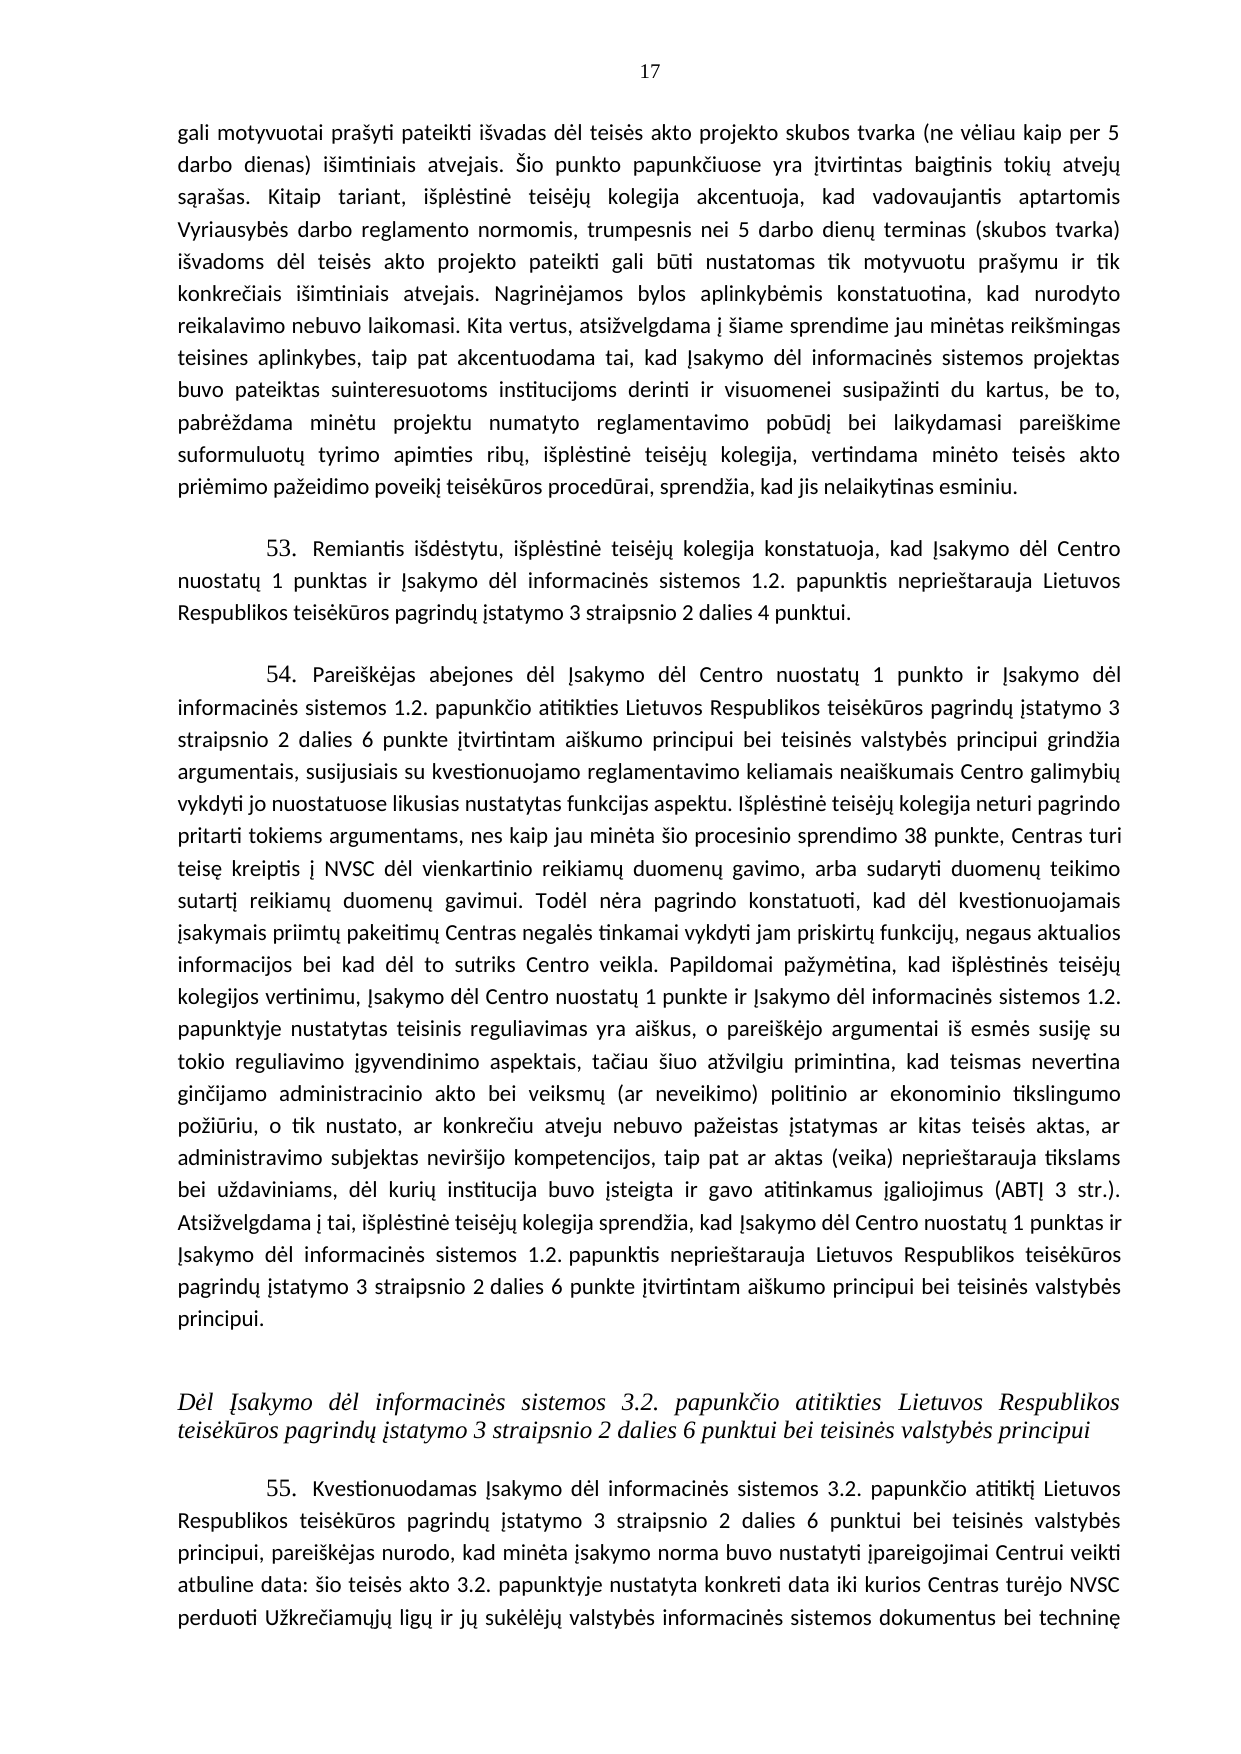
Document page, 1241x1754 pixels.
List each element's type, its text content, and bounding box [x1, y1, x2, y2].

text Dėl Įsakymo dėl informacinės sistemos 3.2. papunkčio atitikties Lietuvos Respublikos teisėkūros pagrindų įstatymo 3 straipsnio 2 dalies 6 punktui bei teisinės valstybės principui [177, 1387, 1122, 1444]
text 53. Remiantis išdėstytu, išplėstinė teisėjų kolegija konstatuoja, kad Įsakymo dėl Centro nuostatų 1 punktas ir Įsakymo dėl informacinės sistemos 1.2. papunktis neprieštarauja Lietuvos Respublikos teisėkūros pagrindų įstatymo 3 straipsnio 2 dalies 4 punktui. [177, 533, 1122, 627]
text 54. Pareiškėjas abejones dėl Įsakymo dėl Centro nuostatų 1 punkto ir Įsakymo dėl informacinės sistemos 1.2. papunkčio atitikties Lietuvos Respublikos teisėkūros pagrindų įstatymo 3 straipsnio 2 dalies 6 punkte įtvirtintam aiškumo principui bei teisinės valstybės principui grindžia argumentais, susijusiais su kvestionuojamo reglamentavimo keliamais neaiškumais Centro galimybių vykdyti jo nuostatuose likusias nustatytas funkcijas aspektu. Išplėstinė teisėjų kolegija neturi pagrindo pritarti tokiems argumentams, nes kaip jau minėta šio procesinio sprendimo 38 punkte, Centras turi teisę kreiptis į NVSC dėl vienkartinio reikiamų duomenų gavimo, arba sudaryti duomenų teikimo sutartį reikiamų duomenų gavimui. Todėl nėra pagrindo konstatuoti, kad dėl kvestionuojamais įsakymais priimtų pakeitimų Centras negalės tinkamai vykdyti jam priskirtų funkcijų, negaus aktualios informacijos bei kad dėl to sutriks Centro veikla. Papildomai pažymėtina, kad išplėstinės teisėjų kolegijos vertinimu, Įsakymo dėl Centro nuostatų 1 punkte ir Įsakymo dėl informacinės sistemos 1.2. papunktyje nustatytas teisinis reguliavimas yra aiškus, o pareiškėjo argumentai iš esmės susiję su tokio reguliavimo įgyvendinimo aspektais, tačiau šiuo atžvilgiu primintina, kad teismas nevertina ginčijamo administracinio akto bei veiksmų (ar neveikimo) politinio ar ekonominio tikslingumo požiūriu, o tik nustato, ar konkrečiu atveju nebuvo pažeistas įstatymas ar kitas teisės aktas, ar administravimo subjektas neviršijo kompetencijos, taip pat ar aktas (veika) neprieštarauja tikslams bei uždaviniams, dėl kurių institucija buvo įsteigta ir gavo atitinkamus įgaliojimus (ABTĮ 3 str.). Atsižvelgdama į tai, išplėstinė teisėjų kolegija sprendžia, kad Įsakymo dėl Centro nuostatų 1 punktas ir Įsakymo dėl informacinės sistemos 1.2. papunktis neprieštarauja Lietuvos Respublikos teisėkūros pagrindų įstatymo 3 straipsnio 2 dalies 6 punkte įtvirtintam aiškumo principui bei teisinės valstybės principui. [177, 659, 1122, 1332]
text 55. Kvestionuodamas Įsakymo dėl informacinės sistemos 3.2. papunkčio atitiktį Lietuvos Respublikos teisėkūros pagrindų įstatymo 3 straipsnio 2 dalies 6 punktui bei teisinės valstybės principui, pareiškėjas nurodo, kad minėta įsakymo norma buvo nustatyti įpareigojimai Centrui veikti atbuline data: šio teisės akto 3.2. papunktyje nustatyta konkreti data iki kurios Centras turėjo NVSC perduoti Užkrečiamųjų ligų ir jų sukėlėjų valstybės informacinės sistemos dokumentus bei techninę [177, 1473, 1122, 1631]
text gali motyvuotai prašyti pateikti išvadas dėl teisės akto projekto skubos tvarka (ne vėliau kaip per 5 darbo dienas) išimtiniais atvejais. Šio punkto papunkčiuose yra įtvirtintas baigtinis tokių atvejų sąrašas. Kitaip tariant, išplėstinė teisėjų kolegija akcentuoja, kad vadovaujantis aptartomis Vyriausybės darbo reglamento normomis, trumpesnis nei 5 darbo dienų terminas (skubos tvarka) išvadoms dėl teisės akto projekto pateikti gali būti nustatomas tik motyvuotu prašymu ir tik konkrečiais išimtiniais atvejais. Nagrinėjamos bylos aplinkybėmis konstatuotina, kad nurodyto reikalavimo nebuvo laikomasi. Kita vertus, atsižvelgdama į šiame sprendime jau minėtas reikšmingas teisines aplinkybes, taip pat akcentuodama tai, kad Įsakymo dėl informacinės sistemos projektas buvo pateiktas suinteresuotoms institucijoms derinti ir visuomenei susipažinti du kartus, be to, pabrėždama minėtu projektu numatyto reglamentavimo pobūdį bei laikydamasi pareiškime suformuluotų tyrimo apimties ribų, išplėstinė teisėjų kolegija, vertindama minėto teisės akto priėmimo pažeidimo poveikį teisėkūros procedūrai, sprendžia, kad jis nelaikytinas esminiu. [177, 118, 1122, 500]
